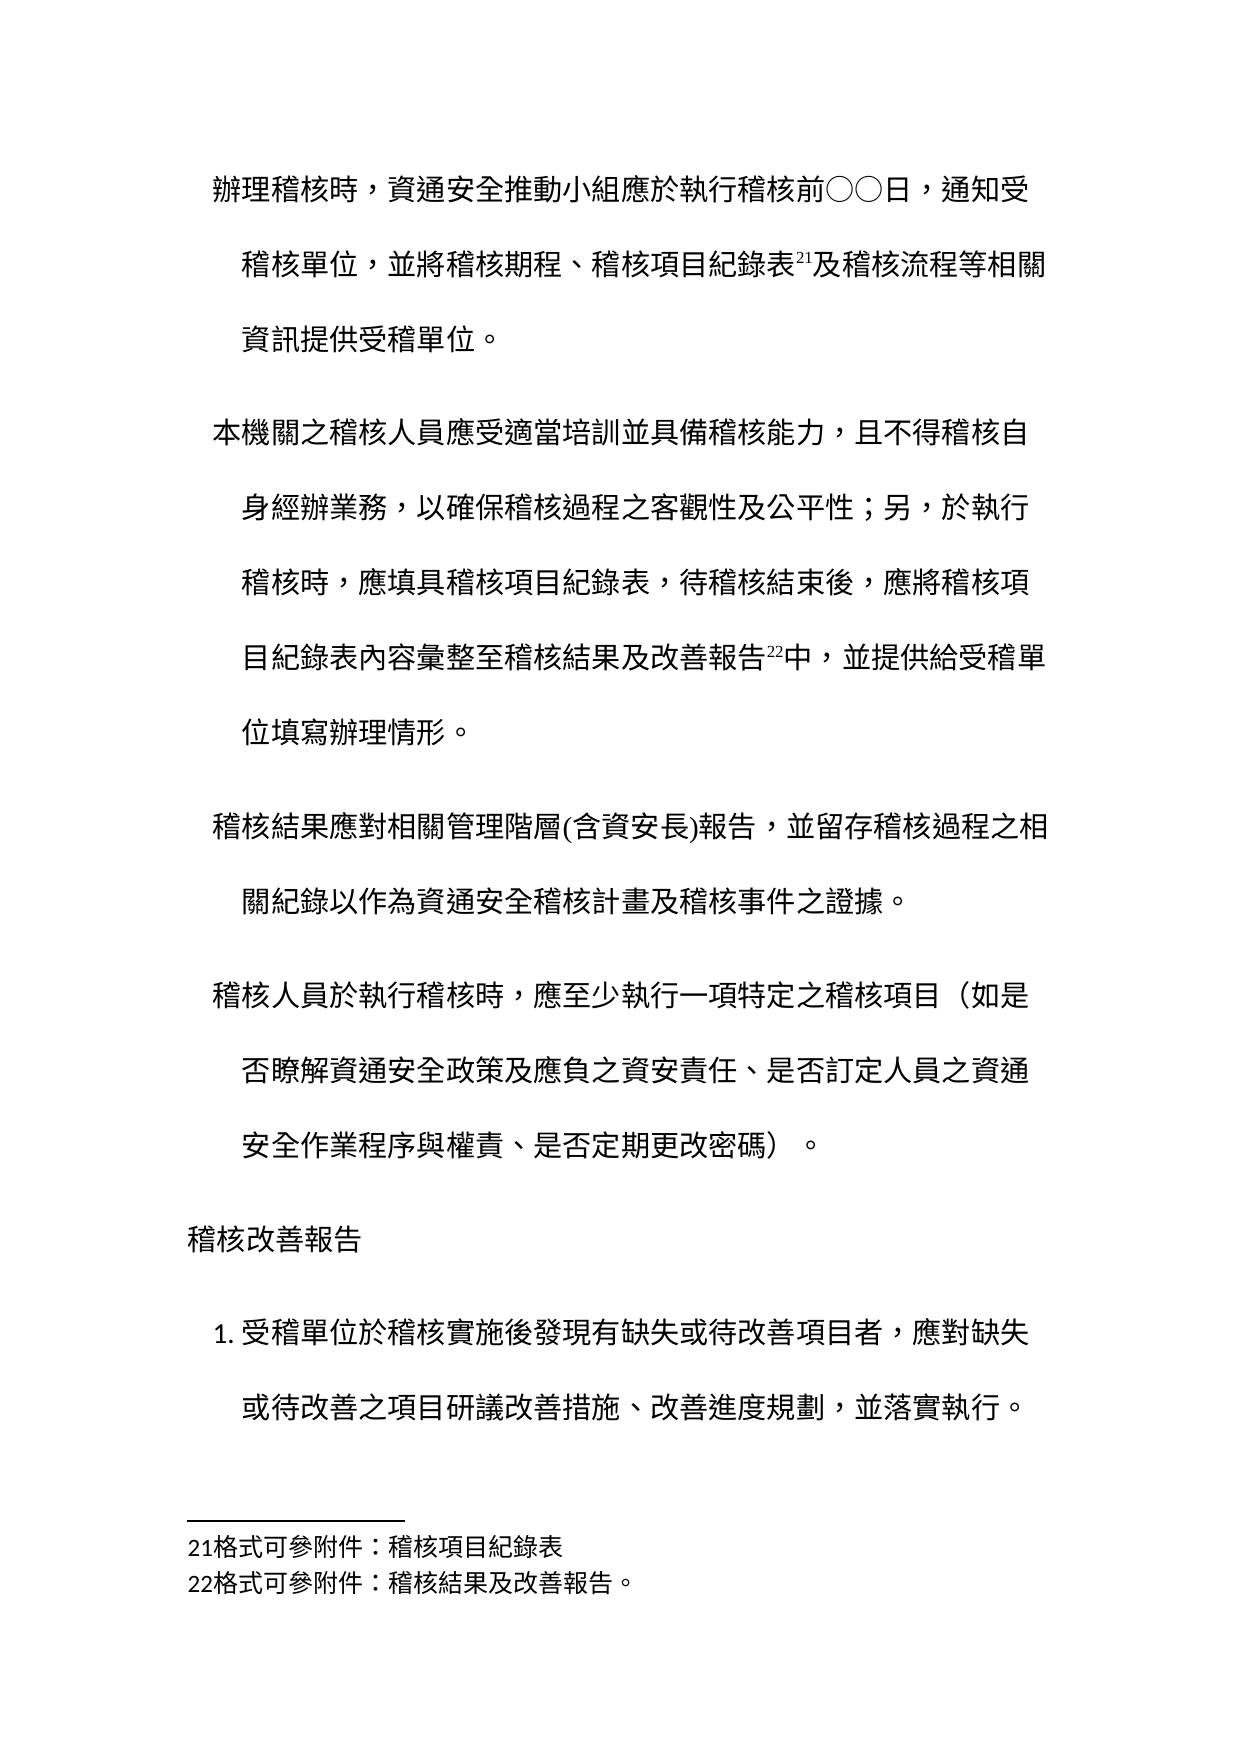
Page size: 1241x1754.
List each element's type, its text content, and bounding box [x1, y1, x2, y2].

list 受稽單位於稽核實施後發現有缺失或待改善項目者，應對缺失或待改善之項目研議改善措施、改善進度規劃，並落實執行。 [212, 1294, 1053, 1444]
text 格式可參附件：稽核結果及改善報告。 [187, 1563, 1053, 1600]
list 稽核結果應對相關管理階層(含資安長)報告，並留存稽核過程之相關紀錄以作為資通安全稽核計畫及稽核事件之證據。 [212, 787, 1053, 937]
list 辦理稽核時，資通安全推動小組應於執行稽核前○○日，通知受稽核單位，並將稽核期程、稽核項目紀錄表及稽核流程等相關資訊提供受稽單位。 [212, 150, 1053, 375]
list 稽核人員於執行稽核時，應至少執行一項特定之稽核項目（如是否瞭解資通安全政策及應負之資安責任、是否訂定人員之資通安全作業程序與權責、是否定期更改密碼）。 [212, 956, 1053, 1181]
list 本機關之稽核人員應受適當培訓並具備稽核能力，且不得稽核自身經辦業務，以確保稽核過程之客觀性及公平性；另，於執行稽核時，應填具稽核項目紀錄表，待稽核結束後，應將稽核項目紀錄表內容彙整至稽核結果及改善報告中，並提供給受稽單位填寫辦理情形。 [212, 394, 1053, 769]
subtitle 稽核改善報告 [187, 1200, 1053, 1275]
text 格式可參附件：稽核項目紀錄表 [187, 1527, 1053, 1563]
